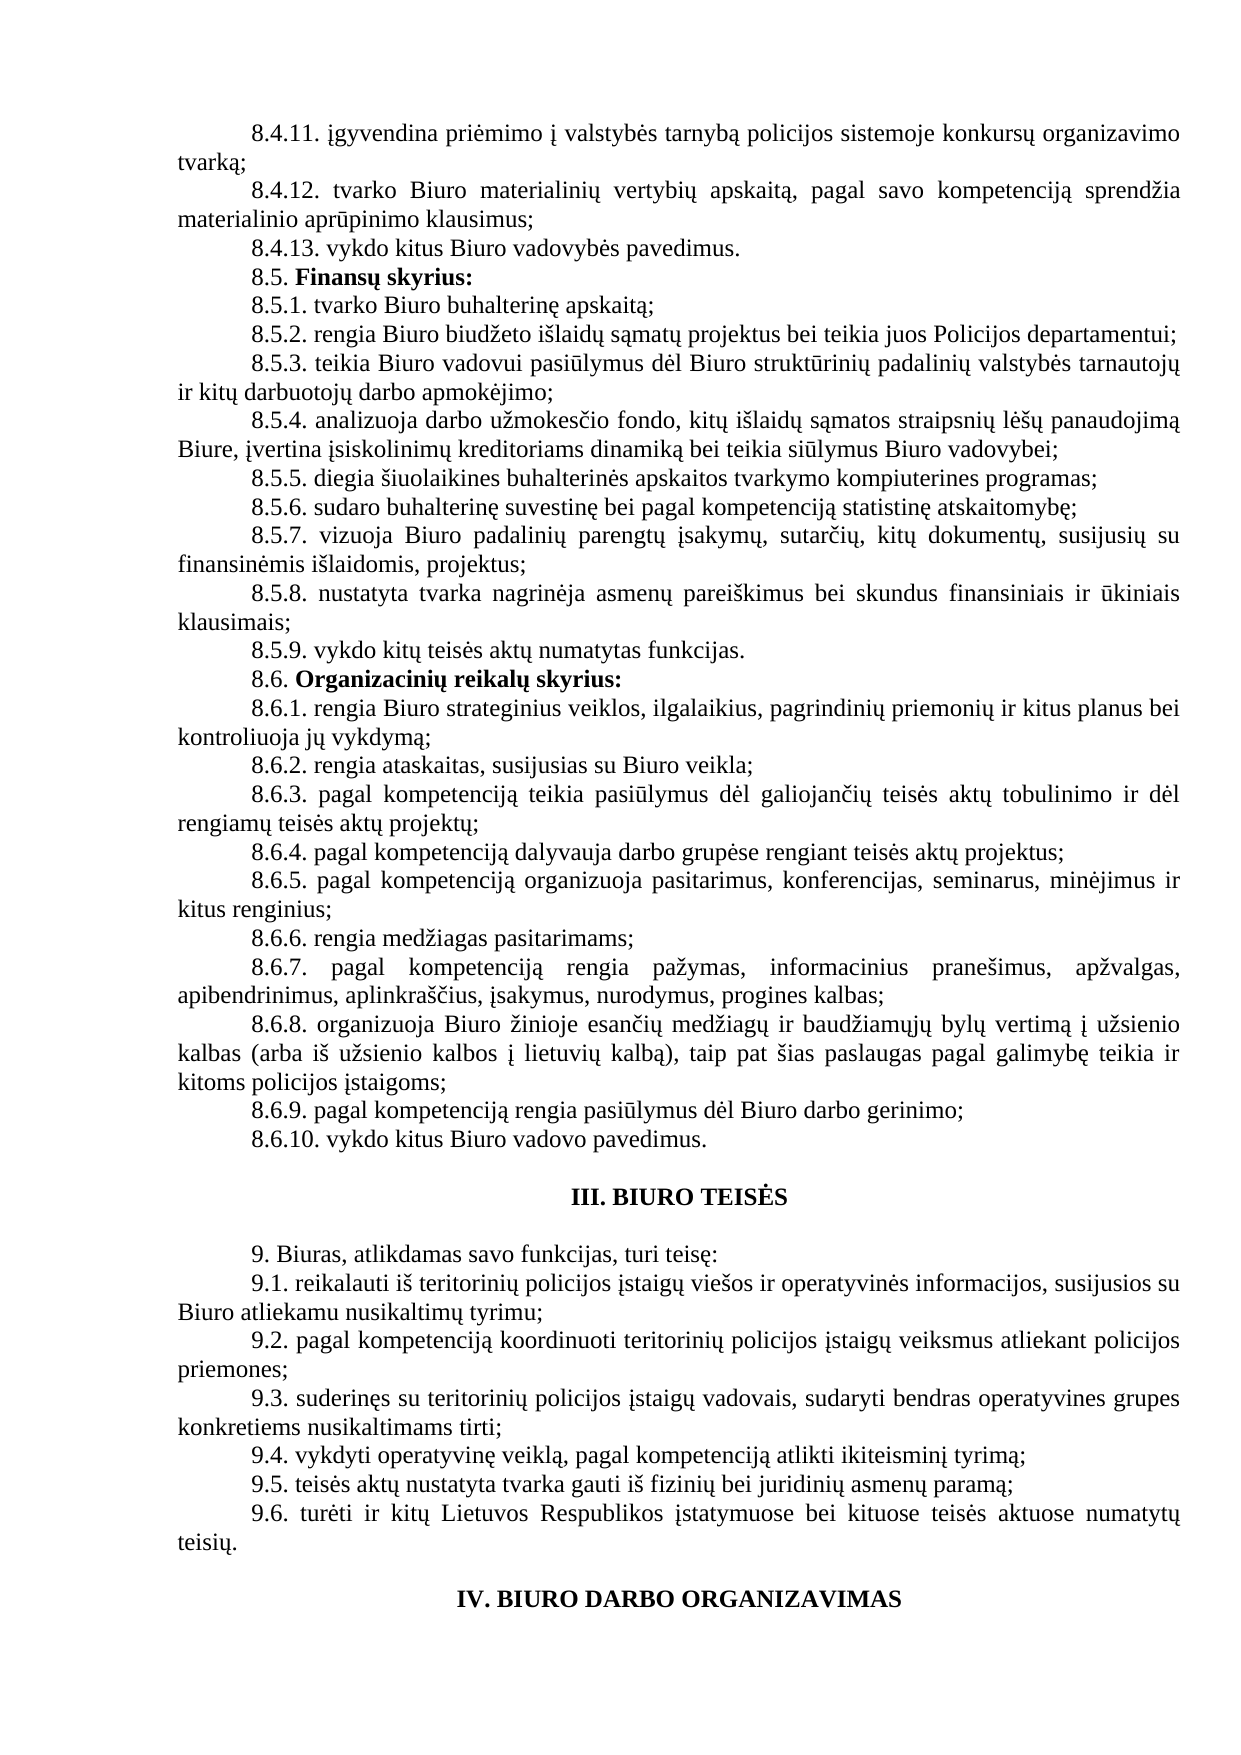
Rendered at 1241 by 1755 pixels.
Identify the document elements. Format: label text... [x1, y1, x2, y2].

text 8.6.4. pagal kompetenciją dalyvauja darbo grupėse rengiant teisės aktų projektus; [177, 837, 1181, 866]
text 8.6.5. pagal kompetenciją organizuoja pasitarimus, konferencijas, seminarus, minėjimus ir kitus renginius; [177, 866, 1181, 923]
text 8.5.2. rengia Biuro biudžeto išlaidų sąmatų projektus bei teikia juos Policijos departamentui; [177, 319, 1181, 348]
text 8.5.1. tvarko Biuro buhalterinę apskaitą; [177, 291, 1181, 319]
text 9. Biuras, atlikdamas savo funkcijas, turi teisę: [177, 1239, 1181, 1268]
text 9.1. reikalauti iš teritorinių policijos įstaigų viešos ir operatyvinės informacijos, susijusios su Biuro atliekamu nusikaltimų tyrimu; [177, 1268, 1181, 1326]
text 8.6.10. vykdo kitus Biuro vadovo pavedimus. [177, 1124, 1181, 1153]
text 8.6. Organizacinių reikalų skyrius: [177, 664, 1181, 693]
text 8.5.4. analizuoja darbo užmokesčio fondo, kitų išlaidų sąmatos straipsnių lėšų panaudojimą Biure, įvertina įsiskolinimų kreditoriams dinamiką bei teikia siūlymus Biuro vadovybei; [177, 406, 1181, 463]
text IV. BIURO DARBO ORGANIZAVIMAS [177, 1584, 1181, 1613]
text 8.6.6. rengia medžiagas pasitarimams; [177, 923, 1181, 952]
text 9.3. suderinęs su teritorinių policijos įstaigų vadovais, sudaryti bendras operatyvines grupes konkretiems nusikaltimams tirti; [177, 1383, 1181, 1441]
text 8.4.12. tvarko Biuro materialinių vertybių apskaitą, pagal savo kompetenciją sprendžia materialinio aprūpinimo klausimus; [177, 176, 1181, 233]
text 9.2. pagal kompetenciją koordinuoti teritorinių policijos įstaigų veiksmus atliekant policijos priemones; [177, 1326, 1181, 1383]
text 8.6.3. pagal kompetenciją teikia pasiūlymus dėl galiojančių teisės aktų tobulinimo ir dėl rengiamų teisės aktų projektų; [177, 779, 1181, 837]
text III. BIURO TEISĖS [177, 1182, 1181, 1211]
text 8.5.5. diegia šiuolaikines buhalterinės apskaitos tvarkymo kompiuterines programas; [177, 463, 1181, 492]
text 8.4.11. įgyvendina priėmimo į valstybės tarnybą policijos sistemoje konkursų organizavimo tvarką; [177, 118, 1181, 176]
text 8.6.2. rengia ataskaitas, susijusias su Biuro veikla; [177, 751, 1181, 779]
text 9.4. vykdyti operatyvinę veiklą, pagal kompetenciją atlikti ikiteisminį tyrimą; [177, 1441, 1181, 1469]
text 8.6.1. rengia Biuro strateginius veiklos, ilgalaikius, pagrindinių priemonių ir kitus planus bei kontroliuoja jų vykdymą; [177, 693, 1181, 751]
text 8.5. Finansų skyrius: [177, 262, 1181, 291]
text 8.5.9. vykdo kitų teisės aktų numatytas funkcijas. [177, 636, 1181, 664]
text 8.5.8. nustatyta tvarka nagrinėja asmenų pareiškimus bei skundus finansiniais ir ūkiniais klausimais; [177, 578, 1181, 636]
text 8.6.9. pagal kompetenciją rengia pasiūlymus dėl Biuro darbo gerinimo; [177, 1096, 1181, 1124]
text 8.6.7. pagal kompetenciją rengia pažymas, informacinius pranešimus, apžvalgas, apibendrinimus, aplinkraščius, įsakymus, nurodymus, progines kalbas; [177, 952, 1181, 1009]
text 8.5.6. sudaro buhalterinę suvestinę bei pagal kompetenciją statistinę atskaitomybę; [177, 492, 1181, 521]
text 8.5.7. vizuoja Biuro padalinių parengtų įsakymų, sutarčių, kitų dokumentų, susijusių su finansinėmis išlaidomis, projektus; [177, 521, 1181, 578]
text 8.4.13. vykdo kitus Biuro vadovybės pavedimus. [177, 233, 1181, 262]
text 8.5.3. teikia Biuro vadovui pasiūlymus dėl Biuro struktūrinių padalinių valstybės tarnautojų ir kitų darbuotojų darbo apmokėjimo; [177, 348, 1181, 406]
text 8.6.8. organizuoja Biuro žinioje esančių medžiagų ir baudžiamųjų bylų vertimą į užsienio kalbas (arba iš užsienio kalbos į lietuvių kalbą), taip pat šias paslaugas pagal galimybę teikia ir kitoms policijos įstaigoms; [177, 1009, 1181, 1096]
text 9.5. teisės aktų nustatyta tvarka gauti iš fizinių bei juridinių asmenų paramą; [177, 1469, 1181, 1498]
text 9.6. turėti ir kitų Lietuvos Respublikos įstatymuose bei kituose teisės aktuose numatytų teisių. [177, 1498, 1181, 1556]
